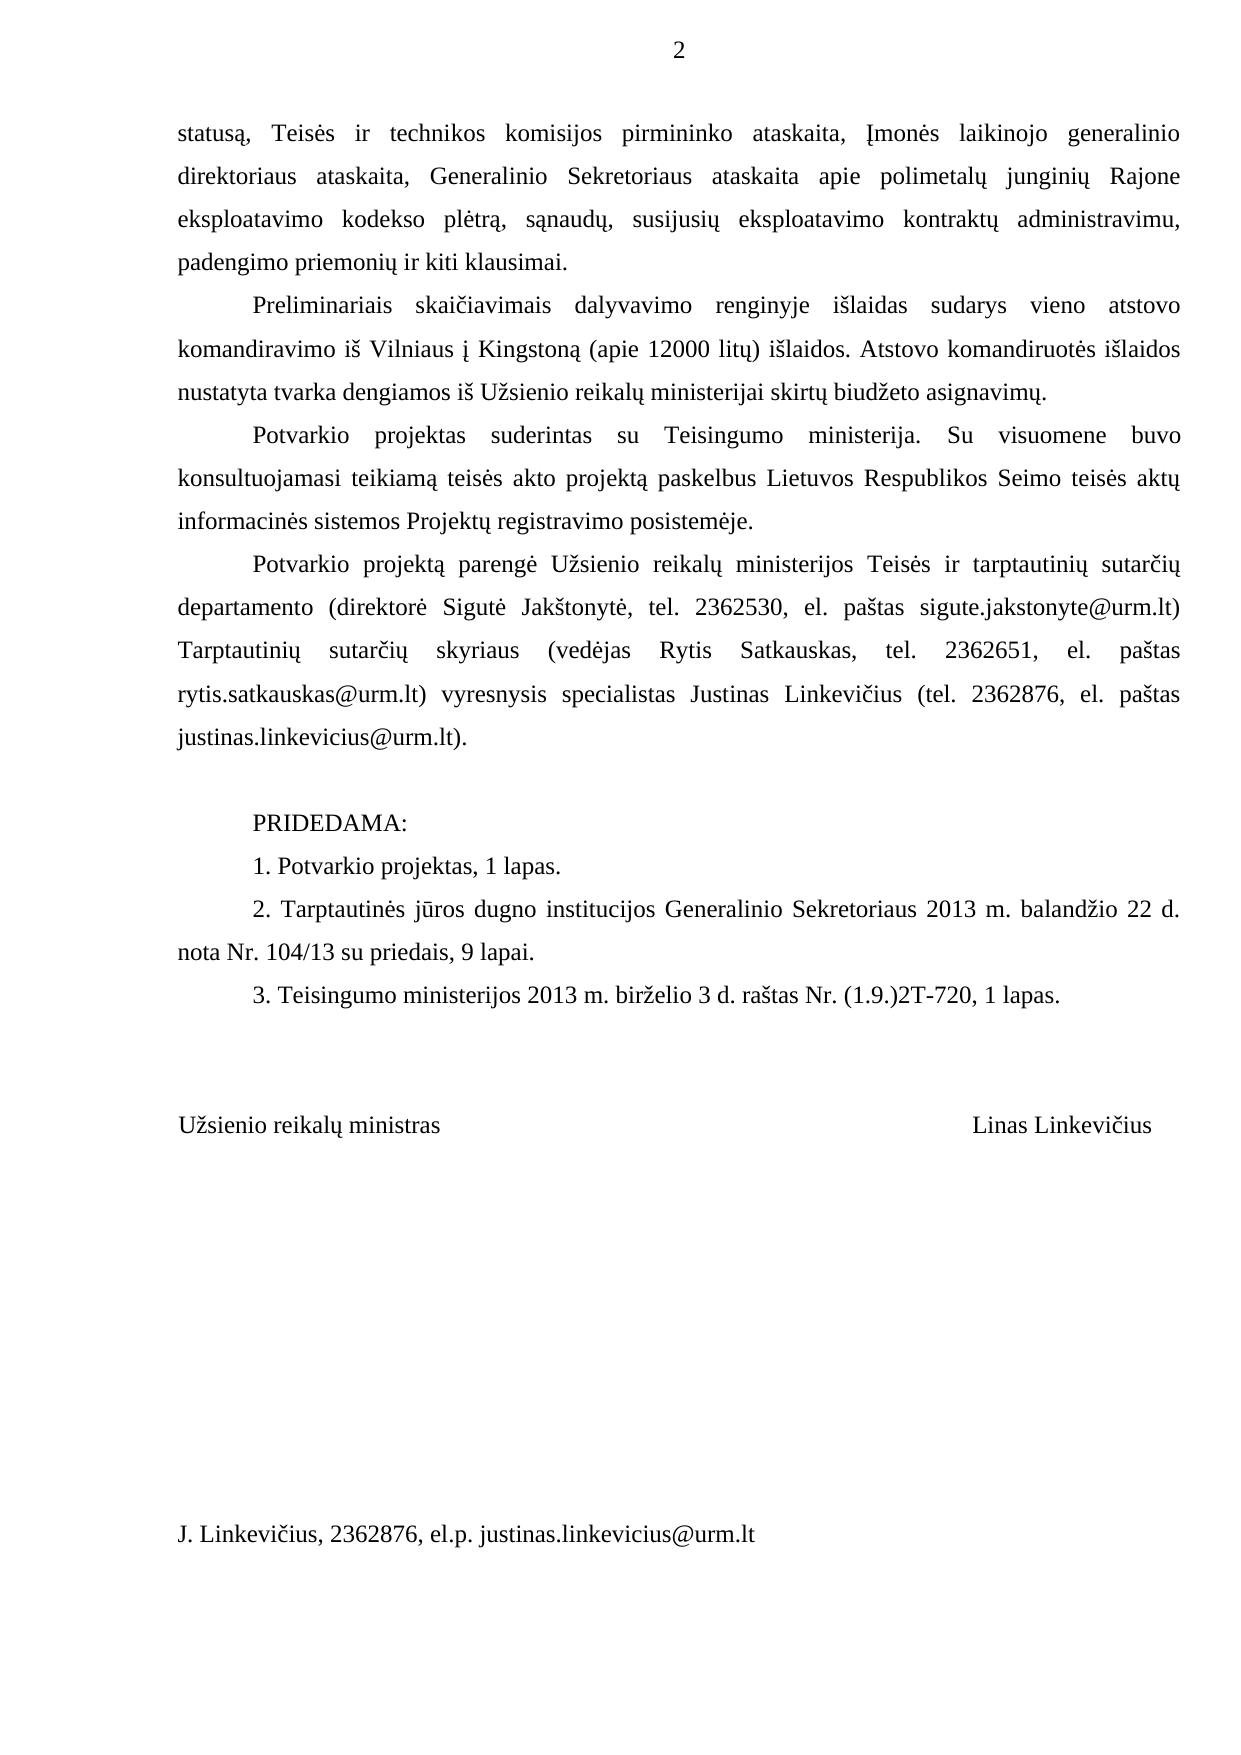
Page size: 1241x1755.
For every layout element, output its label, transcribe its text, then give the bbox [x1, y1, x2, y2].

text Preliminariais skaičiavimais dalyvavimo renginyje išlaidas sudarys vieno atstovo komandiravimo iš Vilniaus į Kingstoną (apie 12000 litų) išlaidos. Atstovo komandiruotės išlaidos nustatyta tvarka dengiamos iš Užsienio reikalų ministerijai skirtų biudžeto asignavimų. [177, 291, 1181, 406]
text 2. Tarptautinės jūros dugno institucijos Generalinio Sekretoriaus 2013 m. balandžio 22 d. nota Nr. 104/13 su priedais, 9 lapai. [177, 894, 1181, 966]
text Potvarkio projektas suderintas su Teisingumo ministerija. Su visuomene buvo konsultuojamasi teikiamą teisės akto projektą paskelbus Lietuvos Respublikos Seimo teisės aktų informacinės sistemos Projektų registravimo posistemėje. [177, 420, 1181, 535]
text 3. Teisingumo ministerijos 2013 m. birželio 3 d. raštas Nr. (1.9.)2T-720, 1 lapas. [177, 981, 1181, 1009]
text Potvarkio projektą parengė Užsienio reikalų ministerijos Teisės ir tarptautinių sutarčių departamento (direktorė Sigutė Jakštonytė, tel. 2362530, el. paštas sigute.jakstonyte@urm.lt) Tarptautinių sutarčių skyriaus (vedėjas Rytis Satkauskas, tel. 2362651, el. paštas rytis.satkauskas@urm.lt) vyresnysis specialistas Justinas Linkevičius (tel. 2362876, el. paštas justinas.linkevicius@urm.lt). [177, 549, 1181, 751]
table_header Linas Linkevičius [798, 1110, 1152, 1139]
text J. Linkevičius, 2362876, el.p. justinas.linkevicius@urm.lt [177, 1519, 1171, 1548]
text statusą, Teisės ir technikos komisijos pirmininko ataskaita, Įmonės laikinojo generalinio direktoriaus ataskaita, Generalinio Sekretoriaus ataskaita apie polimetalų junginių Rajone eksploatavimo kodekso plėtrą, sąnaudų, susijusių eksploatavimo kontraktų administravimu, padengimo priemonių ir kiti klausimai. [177, 118, 1181, 276]
table_header Užsienio reikalų ministras [178, 1110, 664, 1139]
table_header Parašo vieta [665, 1110, 798, 1139]
text 1. Potvarkio projektas, 1 lapas. [177, 851, 1181, 880]
text PRIDEDAMA: [177, 808, 1181, 837]
